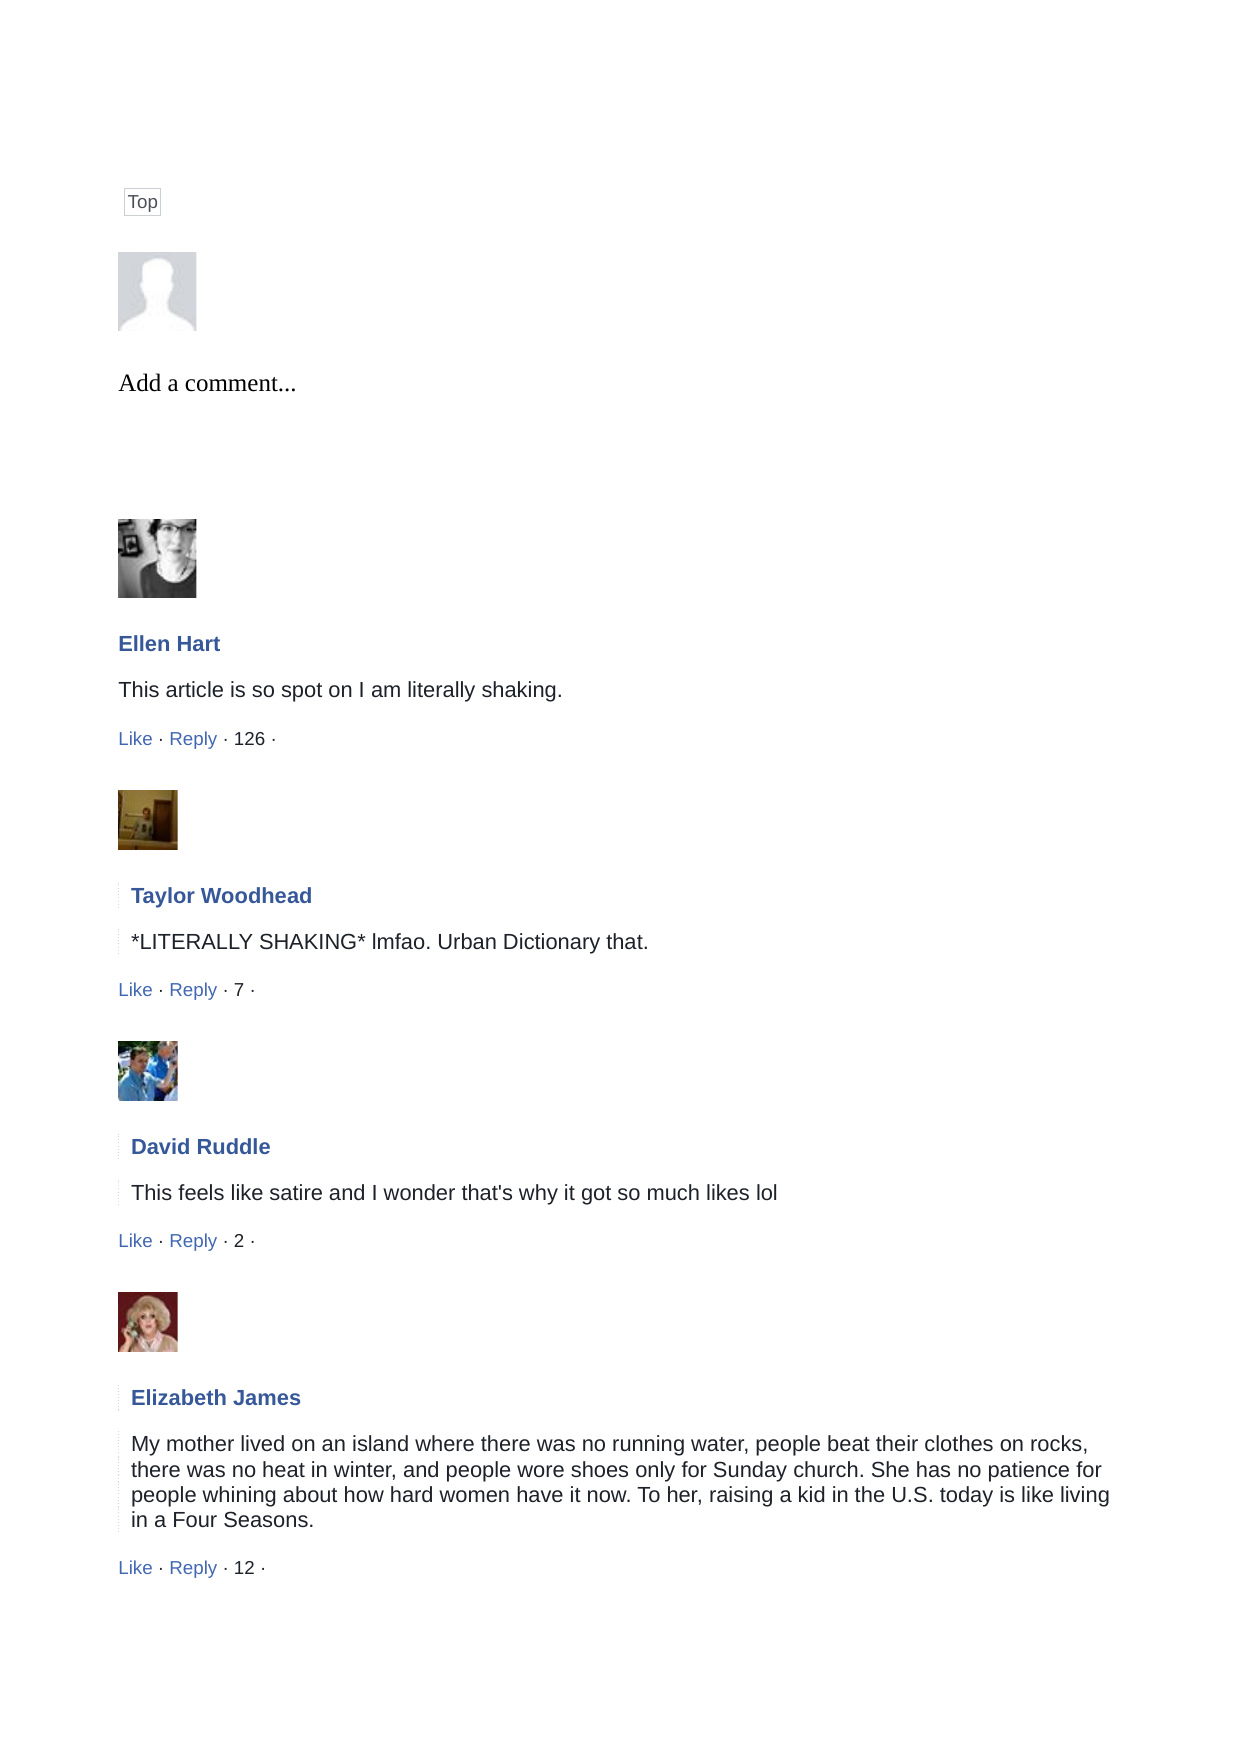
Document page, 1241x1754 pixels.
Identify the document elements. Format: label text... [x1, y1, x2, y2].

text Elizabeth James [118, 1385, 1122, 1411]
text *LITERALLY SHAKING* lmfao. Urban Dictionary that. [118, 929, 1122, 954]
text Like · Reply · 7 · [118, 979, 1116, 1000]
text Taylor Woodhead [118, 883, 1122, 908]
picture [118, 519, 197, 598]
text Add a comment... [118, 368, 1122, 397]
picture [118, 252, 197, 331]
text Like · Reply · 2 · [118, 1230, 1116, 1252]
text This feels like satire and I wonder that's why it got so much likes lol [118, 1180, 1122, 1205]
text Top [124, 176, 1116, 215]
text Ellen Hart [118, 631, 1122, 656]
text This article is so spot on I am literally shaking. [118, 677, 1122, 702]
text My mother lived on an island where there was no running water, people beat their clothes on rocks, there was no heat in winter, and people wore shoes only for Sunday church. She has no patience for people whining about how hard women have it now. To her, raising a kid in the U.S. today is like living in a Four Seasons. [118, 1431, 1122, 1532]
text Like · Reply · 126 · [118, 727, 1116, 749]
text David Ruddle [118, 1134, 1122, 1159]
picture [118, 1292, 178, 1352]
picture [118, 1041, 178, 1101]
text Like · Reply · 12 · [118, 1557, 1116, 1579]
picture [118, 790, 178, 850]
